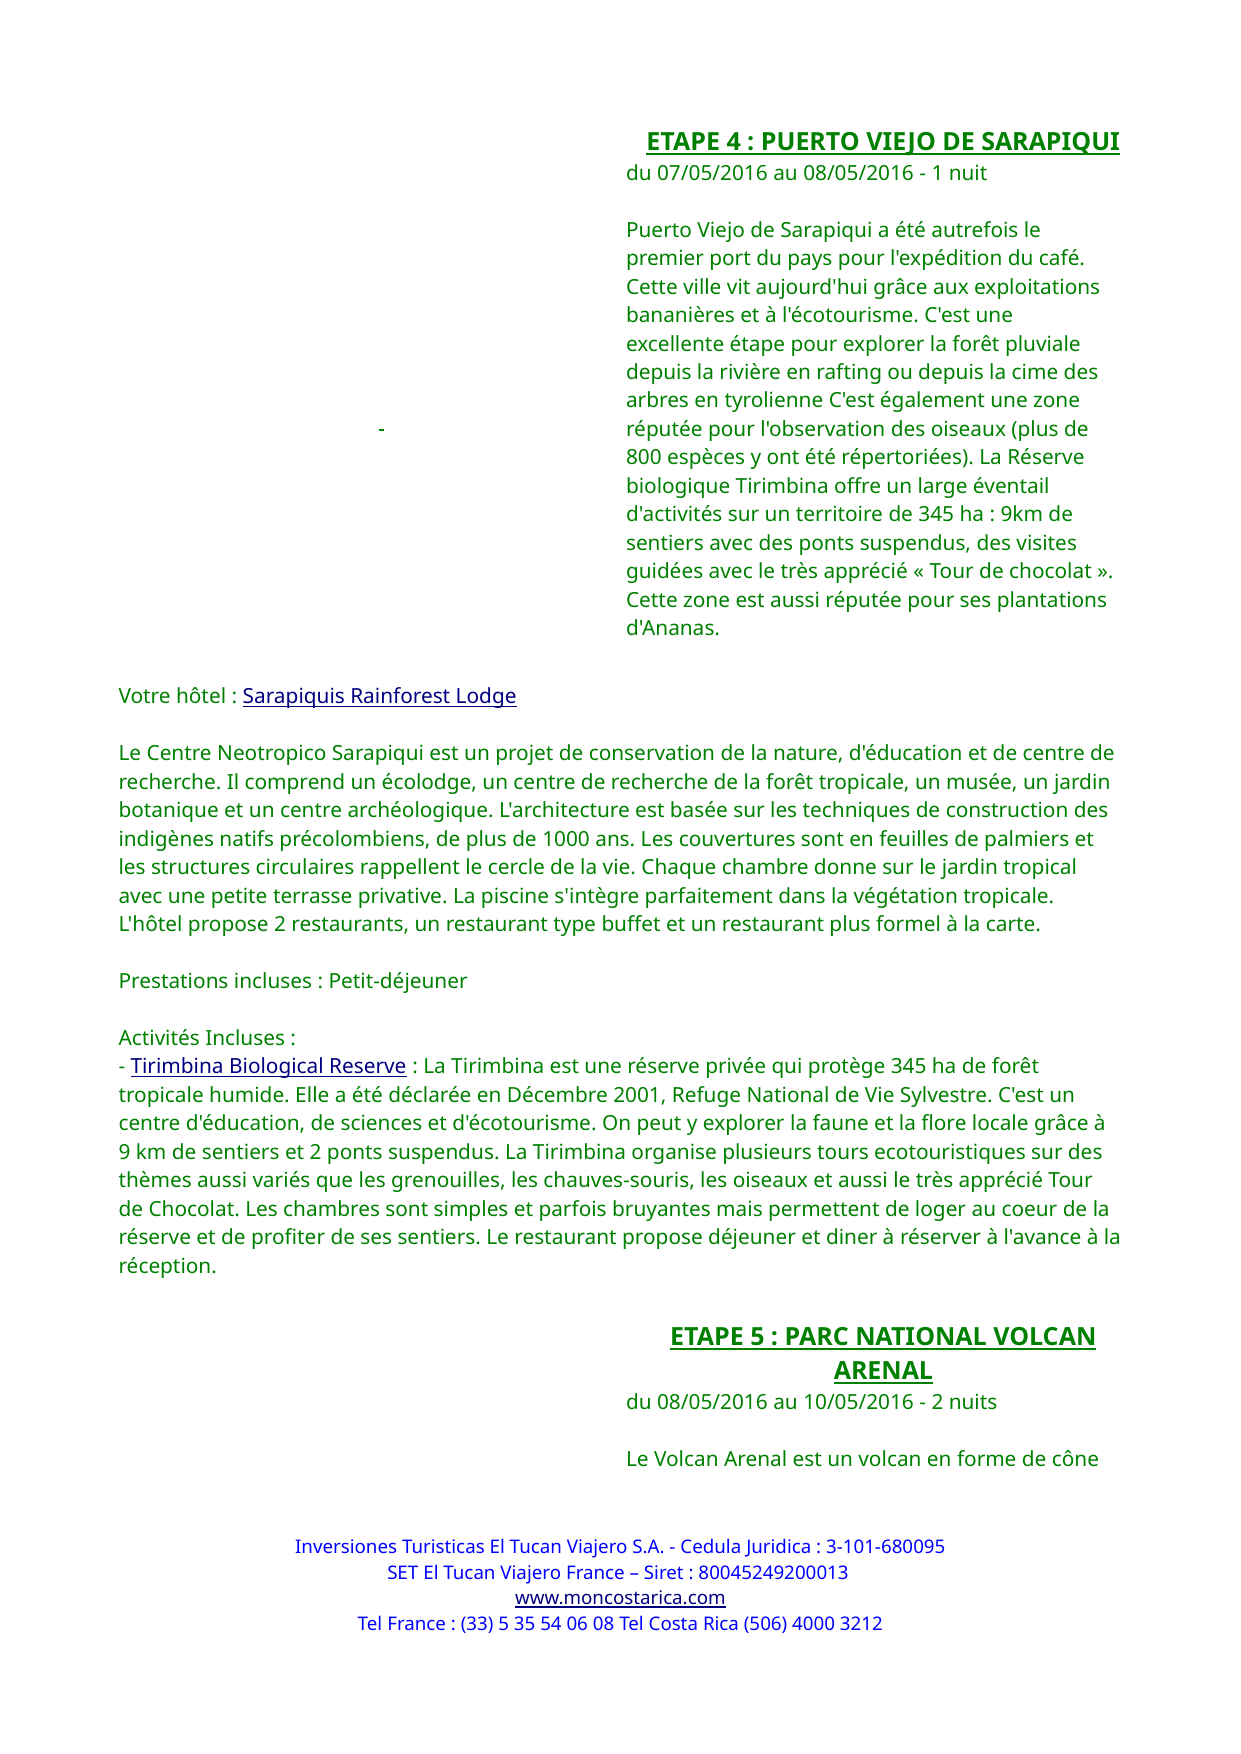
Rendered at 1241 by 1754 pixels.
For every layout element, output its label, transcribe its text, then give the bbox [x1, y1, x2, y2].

table_header [118, 118, 620, 647]
text Activités Incluses : [118, 1023, 1122, 1052]
text Votre hôtel : Sarapiquis Rainforest Lodge [118, 681, 1122, 710]
table_header ETAPE 5 : PARC NATIONAL VOLCAN ARENAL du 08/05/2016 au 10/05/2016 - 2 nuits Le Volcan Arenal est un volcan en forme de cône [620, 1313, 1122, 1478]
text - Tirimbina Biological Reserve : La Tirimbina est une réserve privée qui protège 345 ha de forêt tropicale humide. Elle a été déclarée en Décembre 2001, Refuge National de Vie Sylvestre. C'est un centre d'éducation, de sciences et d'écotourisme. On peut y explorer la faune et la flore locale grâce à 9 km de sentiers et 2 ponts suspendus. La Tirimbina organise plusieurs tours ecotouristiques sur des thèmes aussi variés que les grenouilles, les chauves-souris, les oiseaux et aussi le très apprécié Tour de Chocolat. Les chambres sont simples et parfois bruyantes mais permettent de loger au coeur de la réserve et de profiter de ses sentiers. Le restaurant propose déjeuner et diner à réserver à l'avance à la réception. [118, 1052, 1122, 1279]
table_header ETAPE 4 : PUERTO VIEJO DE SARAPIQUI du 07/05/2016 au 08/05/2016 - 1 nuit Puerto Viejo de Sarapiqui a été autrefois le premier port du pays pour l'expédition du café. Cette ville vit aujourd'hui grâce aux exploitations bananières et à l'écotourisme. C'est une excellente étape pour explorer la forêt pluviale depuis la rivière en rafting ou depuis la cime des arbres en tyrolienne C'est également une zone réputée pour l'observation des oiseaux (plus de 800 espèces y ont été répertoriées). La Réserve biologique Tirimbina offre un large éventail d'activités sur un territoire de 345 ha : 9km de sentiers avec des ponts suspendus, des visites guidées avec le très apprécié « Tour de chocolat ». Cette zone est aussi réputée pour ses plantations d'Ananas. [620, 118, 1122, 647]
text Prestations incluses : Petit-déjeuner [118, 966, 1122, 995]
text Le Centre Neotropico Sarapiqui est un projet de conservation de la nature, d'éducation et de centre de recherche. Il comprend un écolodge, un centre de recherche de la forêt tropicale, un musée, un jardin botanique et un centre archéologique. L'architecture est basée sur les techniques de construction des indigènes natifs précolombiens, de plus de 1000 ans. Les couvertures sont en feuilles de palmiers et les structures circulaires rappellent le cercle de la vie. Chaque chambre donne sur le jardin tropical avec une petite terrasse privative. La piscine s'intègre parfaitement dans la végétation tropicale. L'hôtel propose 2 restaurants, un restaurant type buffet et un restaurant plus formel à la carte. [118, 738, 1122, 938]
table_header [118, 1313, 620, 1478]
